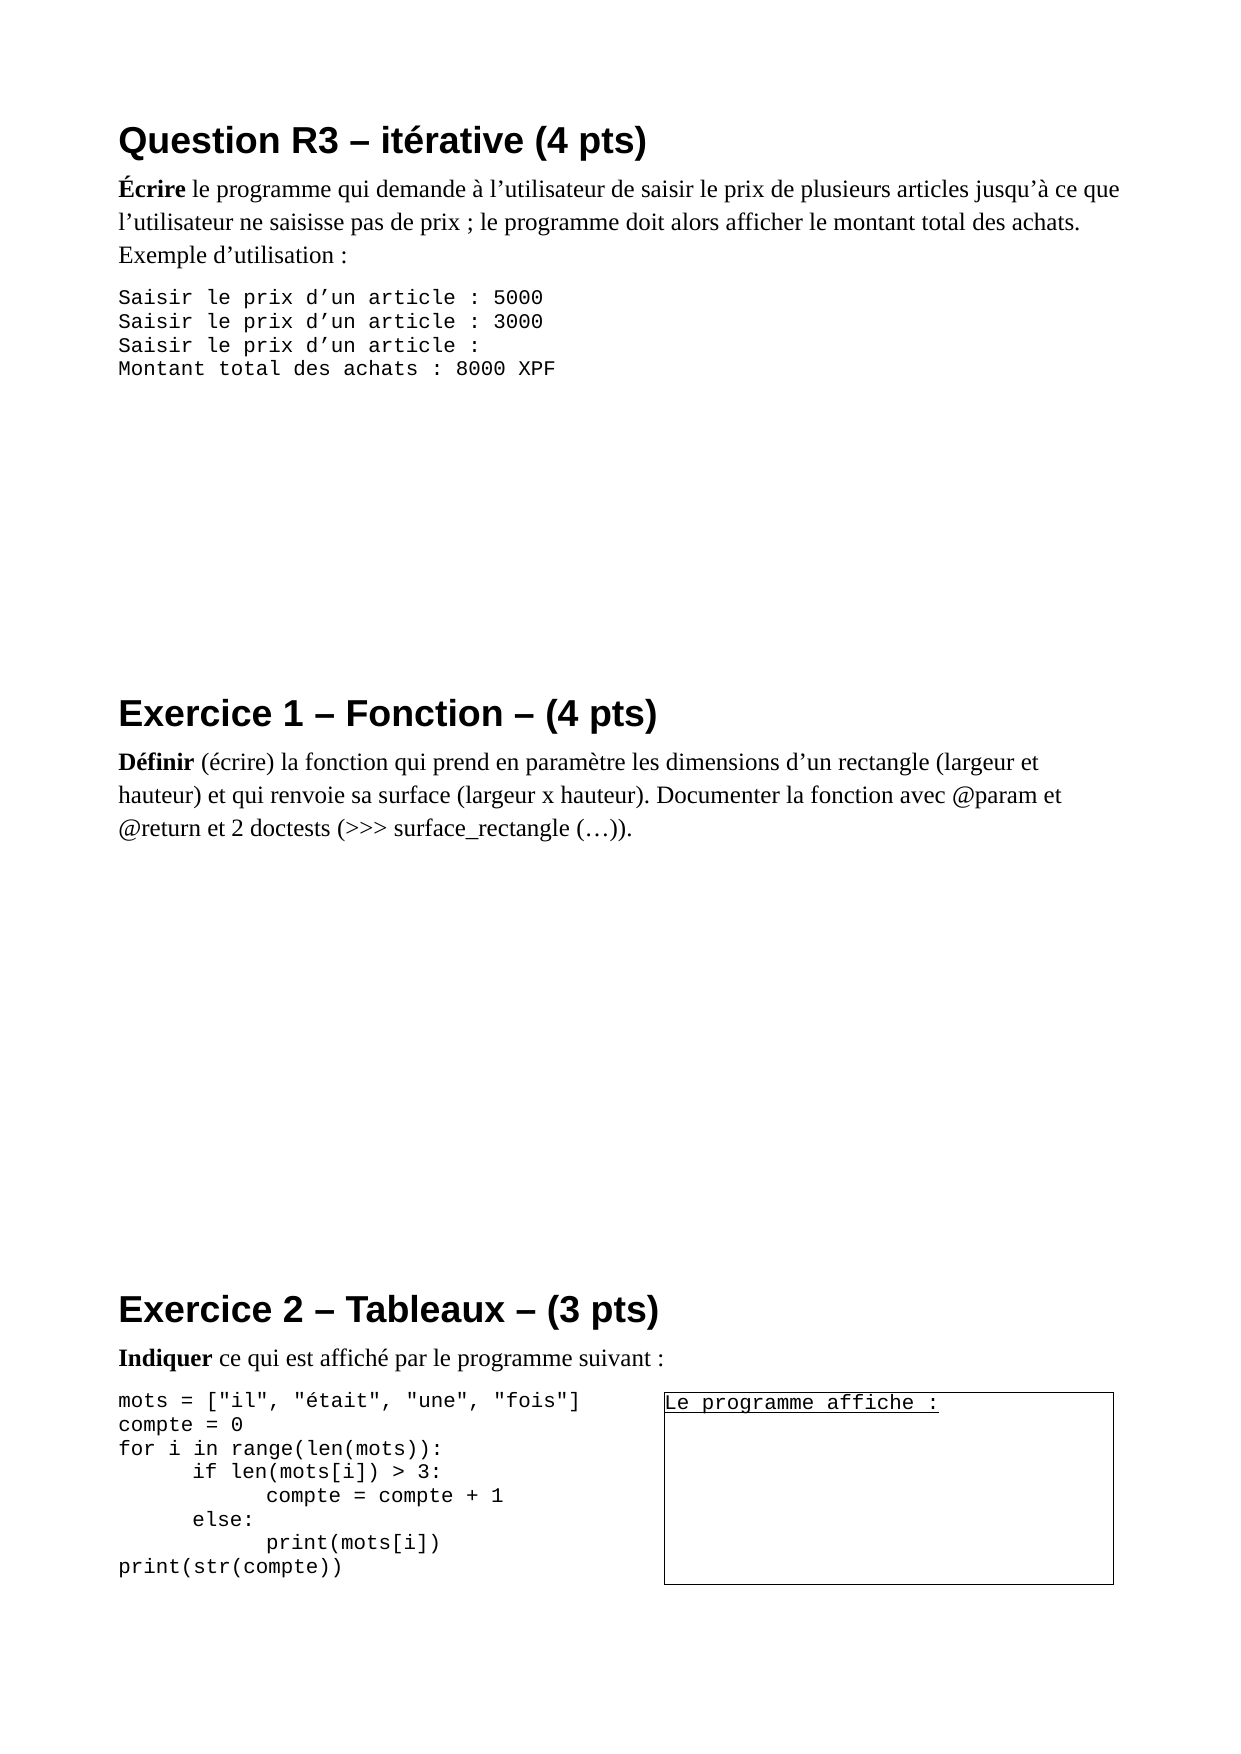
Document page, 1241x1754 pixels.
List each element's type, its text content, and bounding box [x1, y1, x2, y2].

text 15 [118, 1026, 1122, 1049]
text Indiquer ce qui est affiché par le programme suivant : [118, 1343, 1122, 1372]
text >>> surface_rectangle(3, 5) [118, 1002, 1122, 1026]
text prix = input("Saisir le prix d’un article : ") [118, 453, 1122, 477]
text compte = compte + 1 [665, 1485, 1113, 1509]
text """ [118, 1097, 1122, 1120]
text @param largeur la largeur du rectangle [118, 931, 1122, 955]
text return largeur * hauteur [118, 1120, 1122, 1144]
text if len(mots[i]) > 3: [665, 1461, 1113, 1485]
subtitle Exercice 1 – Fonction – (4 pts) [118, 691, 1122, 734]
text print(str(compte)) [118, 1556, 664, 1580]
text [665, 1509, 1113, 1532]
text @param hauteur la hauteur du rectangle [118, 955, 1122, 978]
subtitle Exercice 2 – Tableaux – (3 pts) [118, 1287, 1122, 1330]
text prix = input("Saisir le prix d’un article : ") [118, 524, 1122, 548]
text if len(mots[i]) > 3: [118, 1461, 664, 1485]
text Écrire le programme qui demande à l’utilisateur de saisir le prix de plusieurs articles jusqu’à ce que l’utilisateur ne saisisse pas de prix ; le programme doit alors afficher le montant total des achats. Exemple d’utilisation : [118, 174, 1122, 268]
text Saisir le prix d’un article : [118, 335, 1122, 358]
text """ calcule la surface d'un rectangle [118, 908, 1122, 931]
text Montant total des achats : 8000 XPF [118, 358, 1122, 382]
text montant_total = montant_total + int(prix) [118, 501, 1122, 524]
text [665, 1414, 1113, 1438]
text for i in range(len(mots)): [665, 1438, 1113, 1461]
text def surface_rectangle(largeur: float, hauteur: float) -> float: [118, 884, 1122, 908]
text print("Montant total des achats : " + str(montant_total) + " XPF") [118, 548, 1122, 571]
text [1114, 1509, 1122, 1532]
text >>> surface_rectangle(4.5, 3) [118, 1049, 1122, 1073]
text while prix != "": [118, 477, 1122, 501]
text compte = compte + 1 [118, 1485, 664, 1509]
text [665, 1556, 1113, 1580]
text [665, 1532, 1113, 1556]
text Saisir le prix d’un article : 3000 [118, 311, 1122, 335]
text Définir (écrire) la fonction qui prend en paramètre les dimensions d’un rectangle (largeur et hauteur) et qui renvoie sa surface (largeur x hauteur). Documenter la fonction avec @param et @return et 2 doctests (>>> surface_rectangle (…)). [118, 747, 1122, 841]
text montant_total = 0 [118, 429, 1122, 453]
text print(mots[i]) [118, 1532, 664, 1556]
text compte = 0 [118, 1414, 664, 1438]
text Saisir le prix d’un article : 5000 [118, 287, 1122, 311]
text for i in range(len(mots)): [118, 1438, 664, 1461]
text mots = ["il", "était", "une", "fois"] [118, 1391, 1122, 1414]
text @return la surface du rectangle [118, 978, 1122, 1002]
text 13.5 [118, 1073, 1122, 1097]
text else: [118, 1509, 664, 1532]
subtitle Question R3 – itérative (4 pts) [118, 118, 1122, 161]
